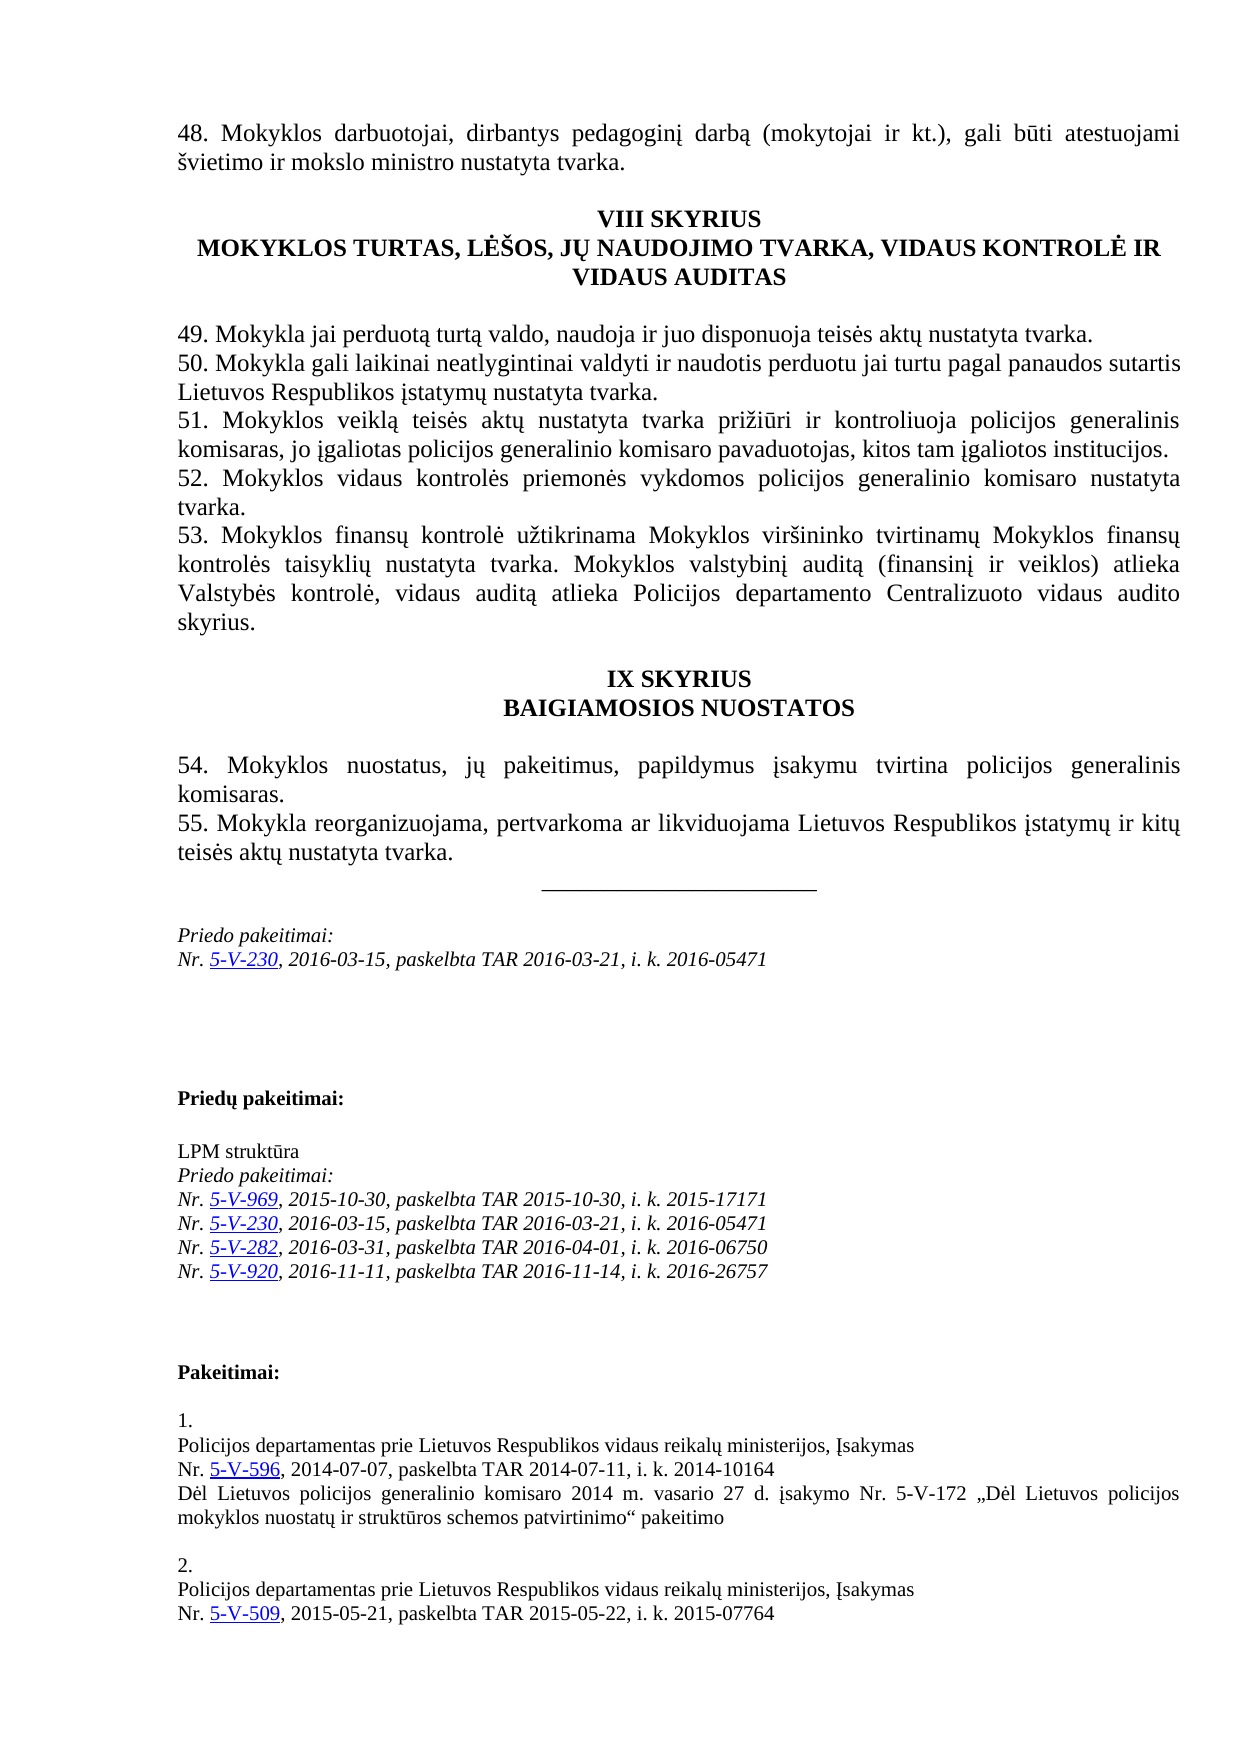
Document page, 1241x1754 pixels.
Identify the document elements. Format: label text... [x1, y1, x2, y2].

text 53. Mokyklos finansų kontrolė užtikrinama Mokyklos viršininko tvirtinamų Mokyklos finansų kontrolės taisyklių nustatyta tvarka. Mokyklos valstybinį auditą (finansinį ir veiklos) atlieka Valstybės kontrolė, vidaus auditą atlieka Policijos departamento Centralizuoto vidaus audito skyrius. [177, 521, 1181, 636]
text IX SKYRIUS [177, 664, 1181, 693]
text Policijos departamentas prie Lietuvos Respublikos vidaus reikalų ministerijos, Įsakymas [177, 1432, 1181, 1457]
text Nr. 5-V-509, 2015-05-21, paskelbta TAR 2015-05-22, i. k. 2015-07764 [177, 1601, 1181, 1625]
text 52. Mokyklos vidaus kontrolės priemonės vykdomos policijos generalinio komisaro nustatyta tvarka. [177, 463, 1181, 521]
text LPM struktūra [177, 1139, 1181, 1163]
text VIII SKYRIUS [177, 204, 1181, 233]
text Priedo pakeitimai: [177, 923, 1181, 947]
text Nr. 5-V-230, 2016-03-15, paskelbta TAR 2016-03-21, i. k. 2016-05471 [177, 947, 1181, 971]
text Policijos departamentas prie Lietuvos Respublikos vidaus reikalų ministerijos, Įsakymas [177, 1577, 1181, 1601]
text Nr. 5-V-969, 2015-10-30, paskelbta TAR 2015-10-30, i. k. 2015-17171 [177, 1187, 1181, 1211]
text MOKYKLOS TURTAS, LĖŠOS, JŲ NAUDOJIMO TVARKA, VIDAUS KONTROLĖ IR VIDAUS AUDITAS [177, 233, 1181, 291]
text 51. Mokyklos veiklą teisės aktų nustatyta tvarka prižiūri ir kontroliuoja policijos generalinis komisaras, jo įgaliotas policijos generalinio komisaro pavaduotojas, kitos tam įgaliotos institucijos. [177, 406, 1181, 463]
text 55. Mokykla reorganizuojama, pertvarkoma ar likviduojama Lietuvos Respublikos įstatymų ir kitų teisės aktų nustatyta tvarka. [177, 808, 1181, 866]
text Nr. 5-V-920, 2016-11-11, paskelbta TAR 2016-11-14, i. k. 2016-26757 [177, 1259, 1181, 1283]
text BAIGIAMOSIOS NUOSTATOS [177, 693, 1181, 722]
text Nr. 5-V-282, 2016-03-31, paskelbta TAR 2016-04-01, i. k. 2016-06750 [177, 1235, 1181, 1259]
text Nr. 5-V-596, 2014-07-07, paskelbta TAR 2014-07-11, i. k. 2014-10164 [177, 1457, 1181, 1481]
text 2. [177, 1553, 1181, 1577]
text 50. Mokykla gali laikinai neatlygintinai valdyti ir naudotis perduotu jai turtu pagal panaudos sutartis Lietuvos Respublikos įstatymų nustatyta tvarka. [177, 348, 1181, 406]
text 48. Mokyklos darbuotojai, dirbantys pedagoginį darbą (mokytojai ir kt.), gali būti atestuojami švietimo ir mokslo ministro nustatyta tvarka. [177, 118, 1181, 176]
text 49. Mokykla jai perduotą turtą valdo, naudoja ir juo disponuoja teisės aktų nustatyta tvarka. [177, 319, 1181, 348]
text Priedo pakeitimai: [177, 1163, 1181, 1187]
text Pakeitimai: [177, 1360, 1181, 1384]
text ______________________ [177, 866, 1181, 894]
text 54. Mokyklos nuostatus, jų pakeitimus, papildymus įsakymu tvirtina policijos generalinis komisaras. [177, 751, 1181, 808]
text Dėl Lietuvos policijos generalinio komisaro 2014 m. vasario 27 d. įsakymo Nr. 5-V-172 „Dėl Lietuvos policijos mokyklos nuostatų ir struktūros schemos patvirtinimo“ pakeitimo [177, 1481, 1181, 1529]
text Priedų pakeitimai: [177, 1086, 1181, 1110]
text Nr. 5-V-230, 2016-03-15, paskelbta TAR 2016-03-21, i. k. 2016-05471 [177, 1211, 1181, 1235]
text 1. [177, 1408, 1181, 1432]
